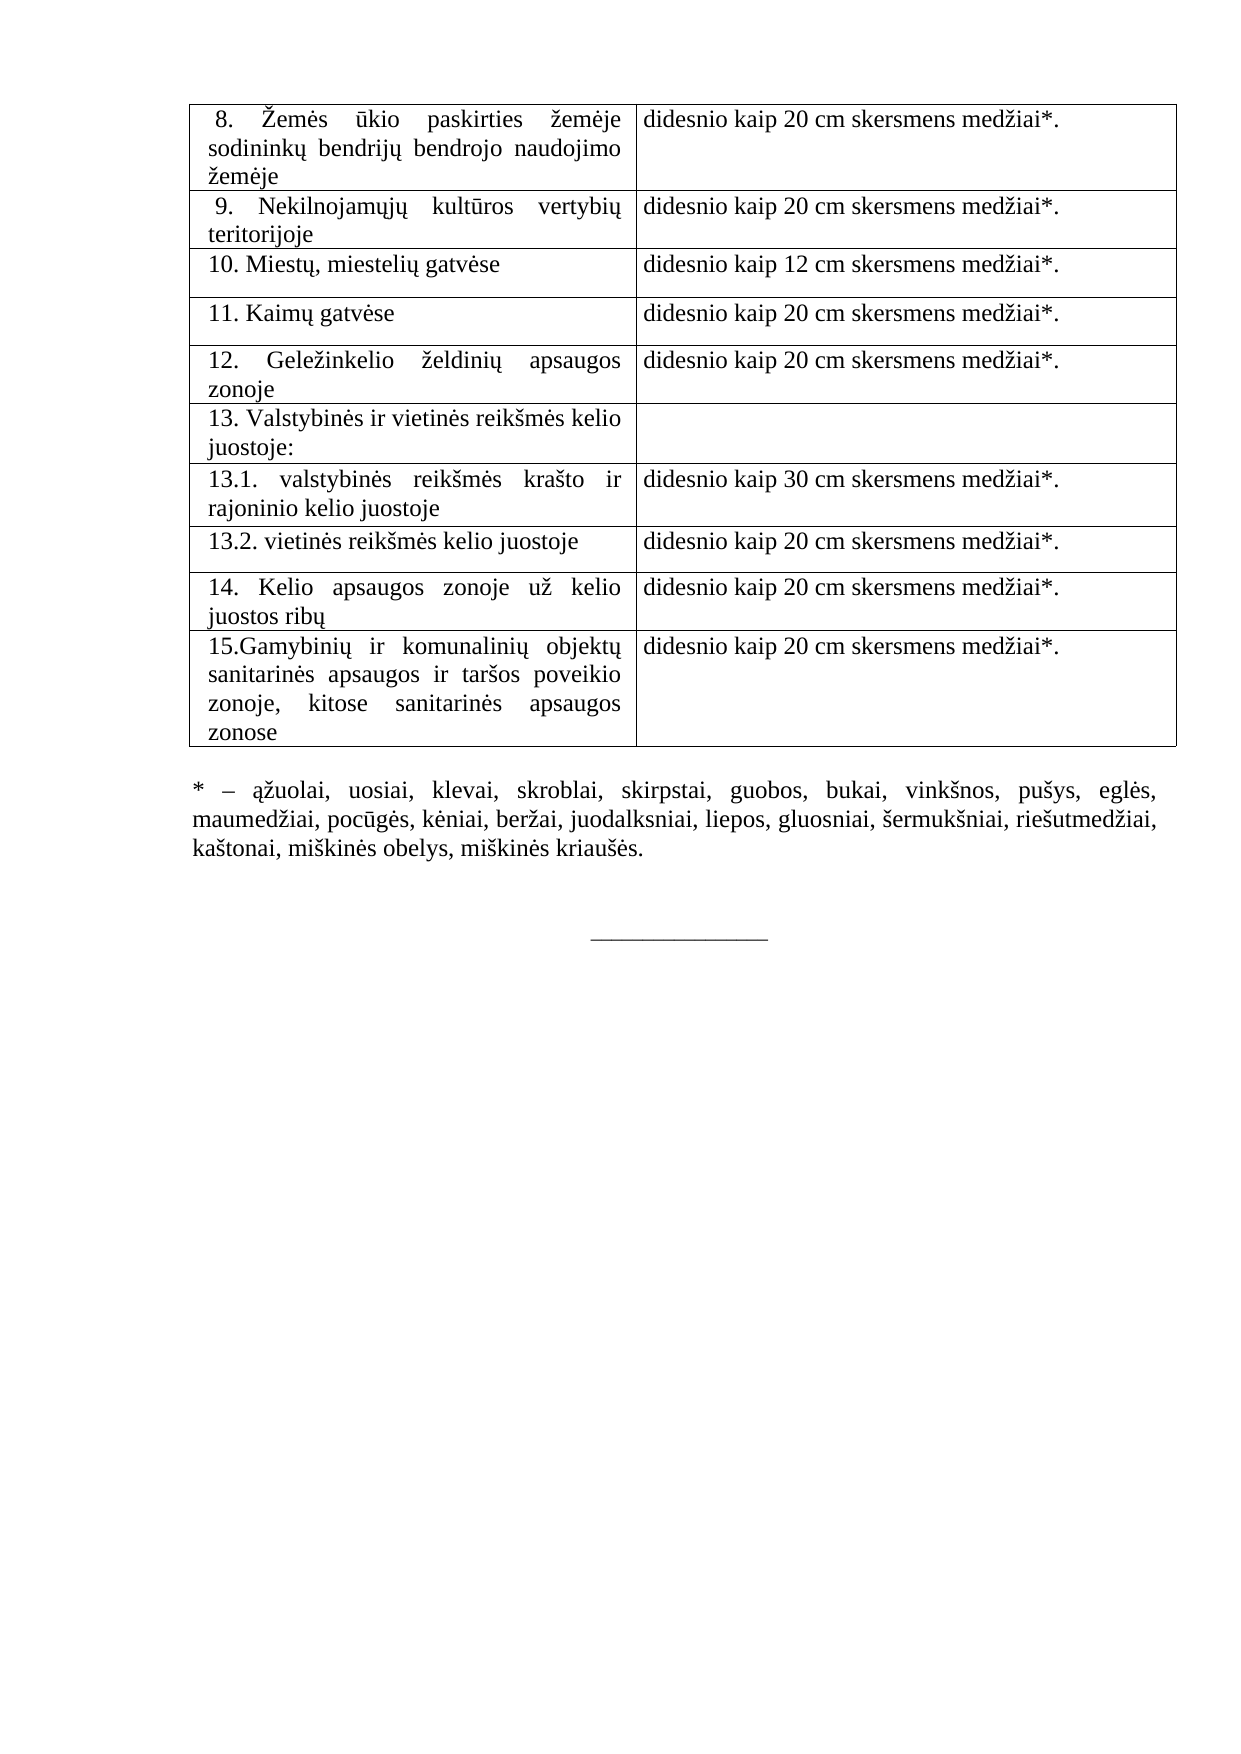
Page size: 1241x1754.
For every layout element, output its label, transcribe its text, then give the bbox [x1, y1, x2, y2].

table_cell didesnio kaip 20 cm skersmens medžiai*. [637, 298, 1176, 345]
table_cell didesnio kaip 30 cm skersmens medžiai*. [637, 464, 1176, 526]
table_cell didesnio kaip 12 cm skersmens medžiai*. [637, 249, 1176, 297]
table_cell 15.Gamybinių ir komunalinių objektų sanitarinės apsaugos ir taršos poveikio zonoje, kitose sanitarinės apsaugos zonose [190, 631, 636, 746]
table_cell didesnio kaip 20 cm skersmens medžiai*. [637, 631, 1176, 746]
table_cell 13. Valstybinės ir vietinės reikšmės kelio juostoje: [190, 404, 636, 463]
table_cell didesnio kaip 20 cm skersmens medžiai*. [637, 191, 1176, 248]
table_cell 9. Nekilnojamųjų kultūros vertybių teritorijoje [190, 191, 636, 248]
table_cell 13.1. valstybinės reikšmės krašto ir rajoninio kelio juostoje [190, 464, 636, 526]
table_cell didesnio kaip 20 cm skersmens medžiai*. [637, 346, 1176, 403]
table_cell didesnio kaip 20 cm skersmens medžiai*. [637, 105, 1176, 190]
table_cell 11. Kaimų gatvėse [190, 298, 636, 345]
table_cell didesnio kaip 20 cm skersmens medžiai*. [637, 573, 1176, 630]
text _________________ [177, 919, 1181, 943]
text * – ąžuolai, uosiai, klevai, skroblai, skirpstai, guobos, bukai, vinkšnos, pušys, eglės, maumedžiai, pocūgės, kėniai, beržai, juodalksniai, liepos, gluosniai, šermukšniai, riešutmedžiai, kaštonai, miškinės obelys, miškinės kriaušės. [192, 775, 1157, 861]
table_cell 8. Žemės ūkio paskirties žemėje sodininkų bendrijų bendrojo naudojimo žemėje [190, 105, 636, 190]
table_cell [637, 404, 1176, 463]
table_cell 14. Kelio apsaugos zonoje už kelio juostos ribų [190, 573, 636, 630]
table_cell 13.2. vietinės reikšmės kelio juostoje [190, 527, 636, 572]
table_cell didesnio kaip 20 cm skersmens medžiai*. [637, 527, 1176, 572]
table_cell 12. Geležinkelio želdinių apsaugos zonoje [190, 346, 636, 403]
table_cell 10. Miestų, miestelių gatvėse [190, 249, 636, 297]
